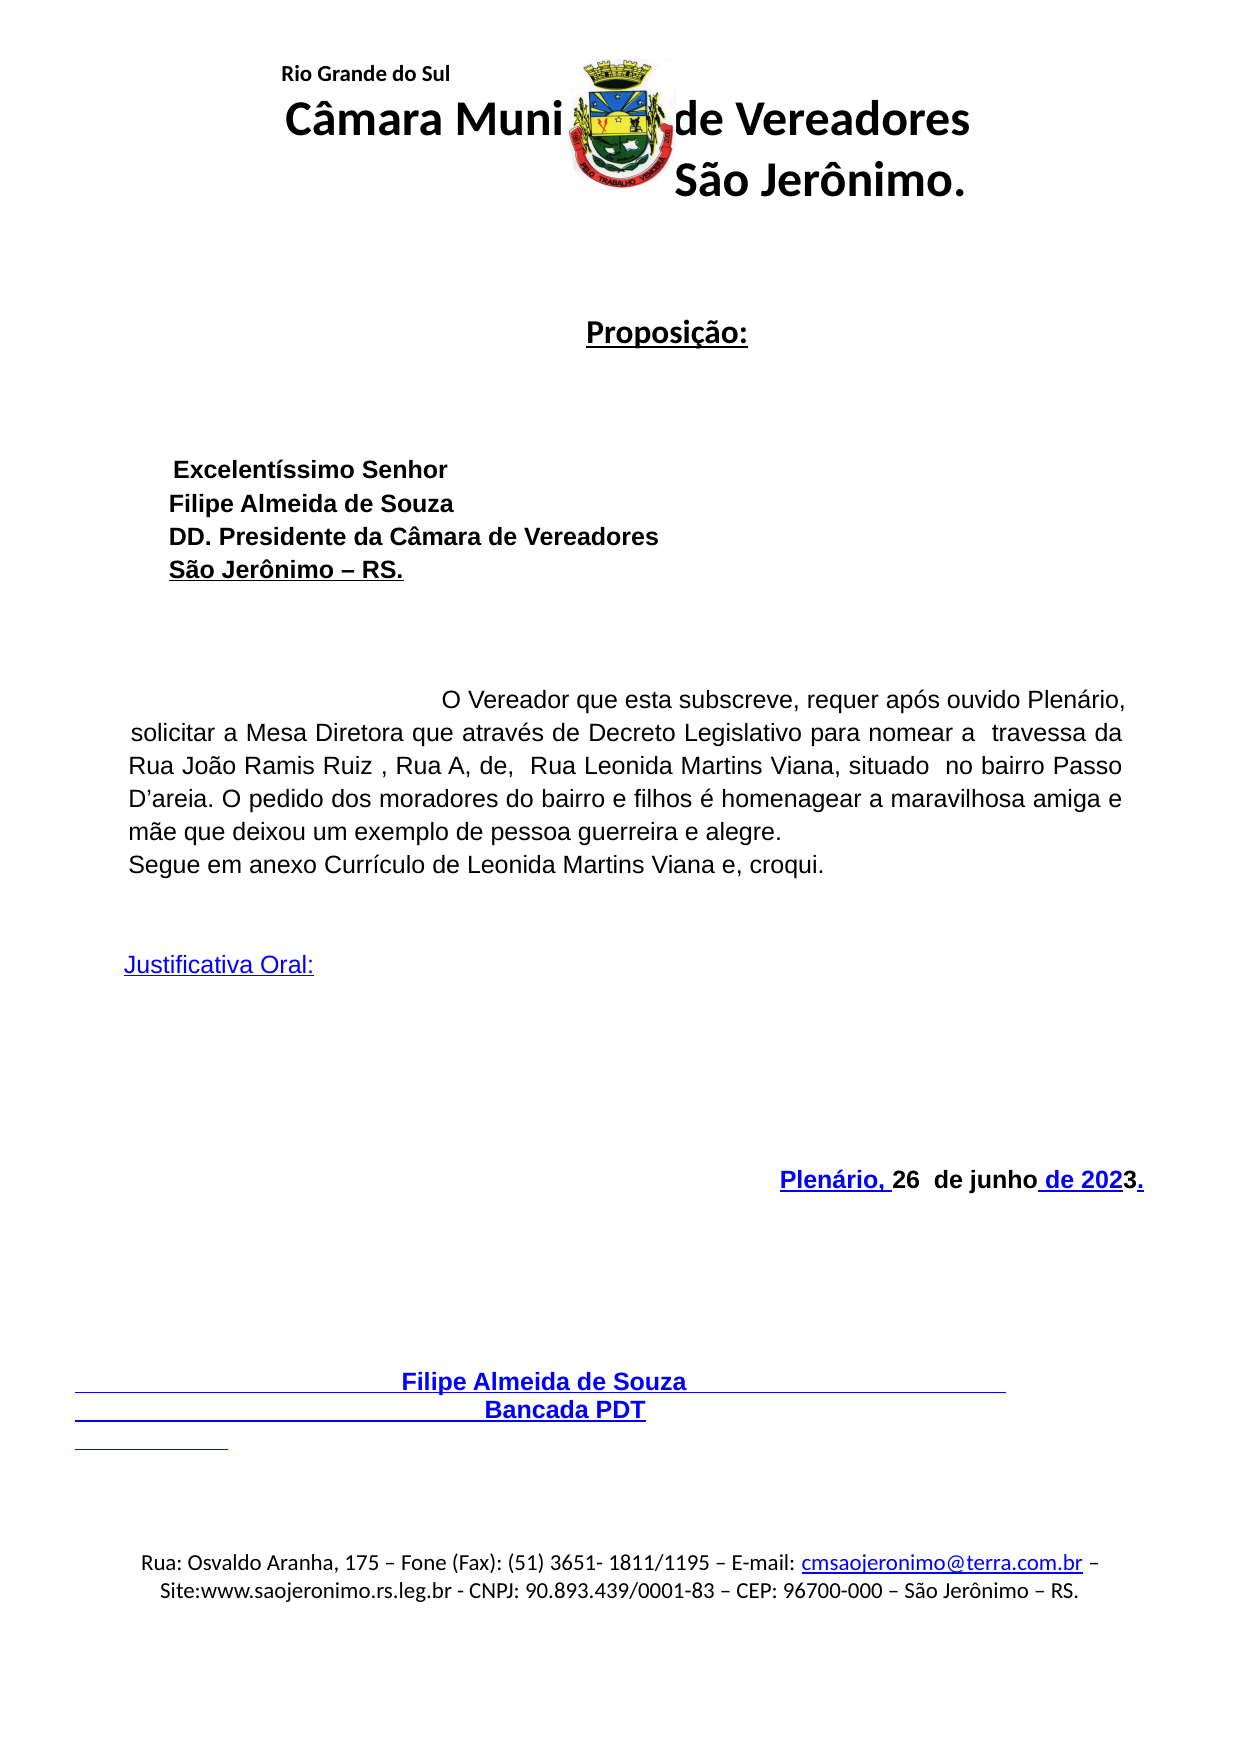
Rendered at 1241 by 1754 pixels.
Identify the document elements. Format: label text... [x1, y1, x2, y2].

text Excelentíssimo Senhor [75, 452, 1109, 485]
text solicitar a Mesa Diretora que através de Decreto Legislativo para nomear a travessa da Rua João Ramis Ruiz , Rua A, de, Rua Leonida Martins Viana, situado no bairro Passo D’areia. O pedido dos moradores do bairro e filhos é homenagear a maravilhosa amiga e mãe que deixou um exemplo de pessoa guerreira e alegre. [122, 718, 1124, 846]
text Bancada PDT [75, 1395, 1165, 1424]
text Plenário, 26 de junho de 2023. [169, 1165, 1144, 1194]
text São Jerônimo – RS. [169, 552, 1109, 585]
text Filipe Almeida de Souza [169, 485, 1109, 519]
text Segue em anexo Currículo de Leonida Martins Viana e, croqui. [128, 850, 1124, 879]
text Justificativa Oral: [75, 950, 1109, 978]
text Filipe Almeida de Souza [75, 1367, 1165, 1395]
text O Vereador que esta subscreve, requer após ouvido Plenário, [134, 685, 1136, 714]
text DD. Presidente da Câmara de Vereadores [169, 519, 1109, 552]
subtitle Proposição: [225, 311, 1109, 352]
